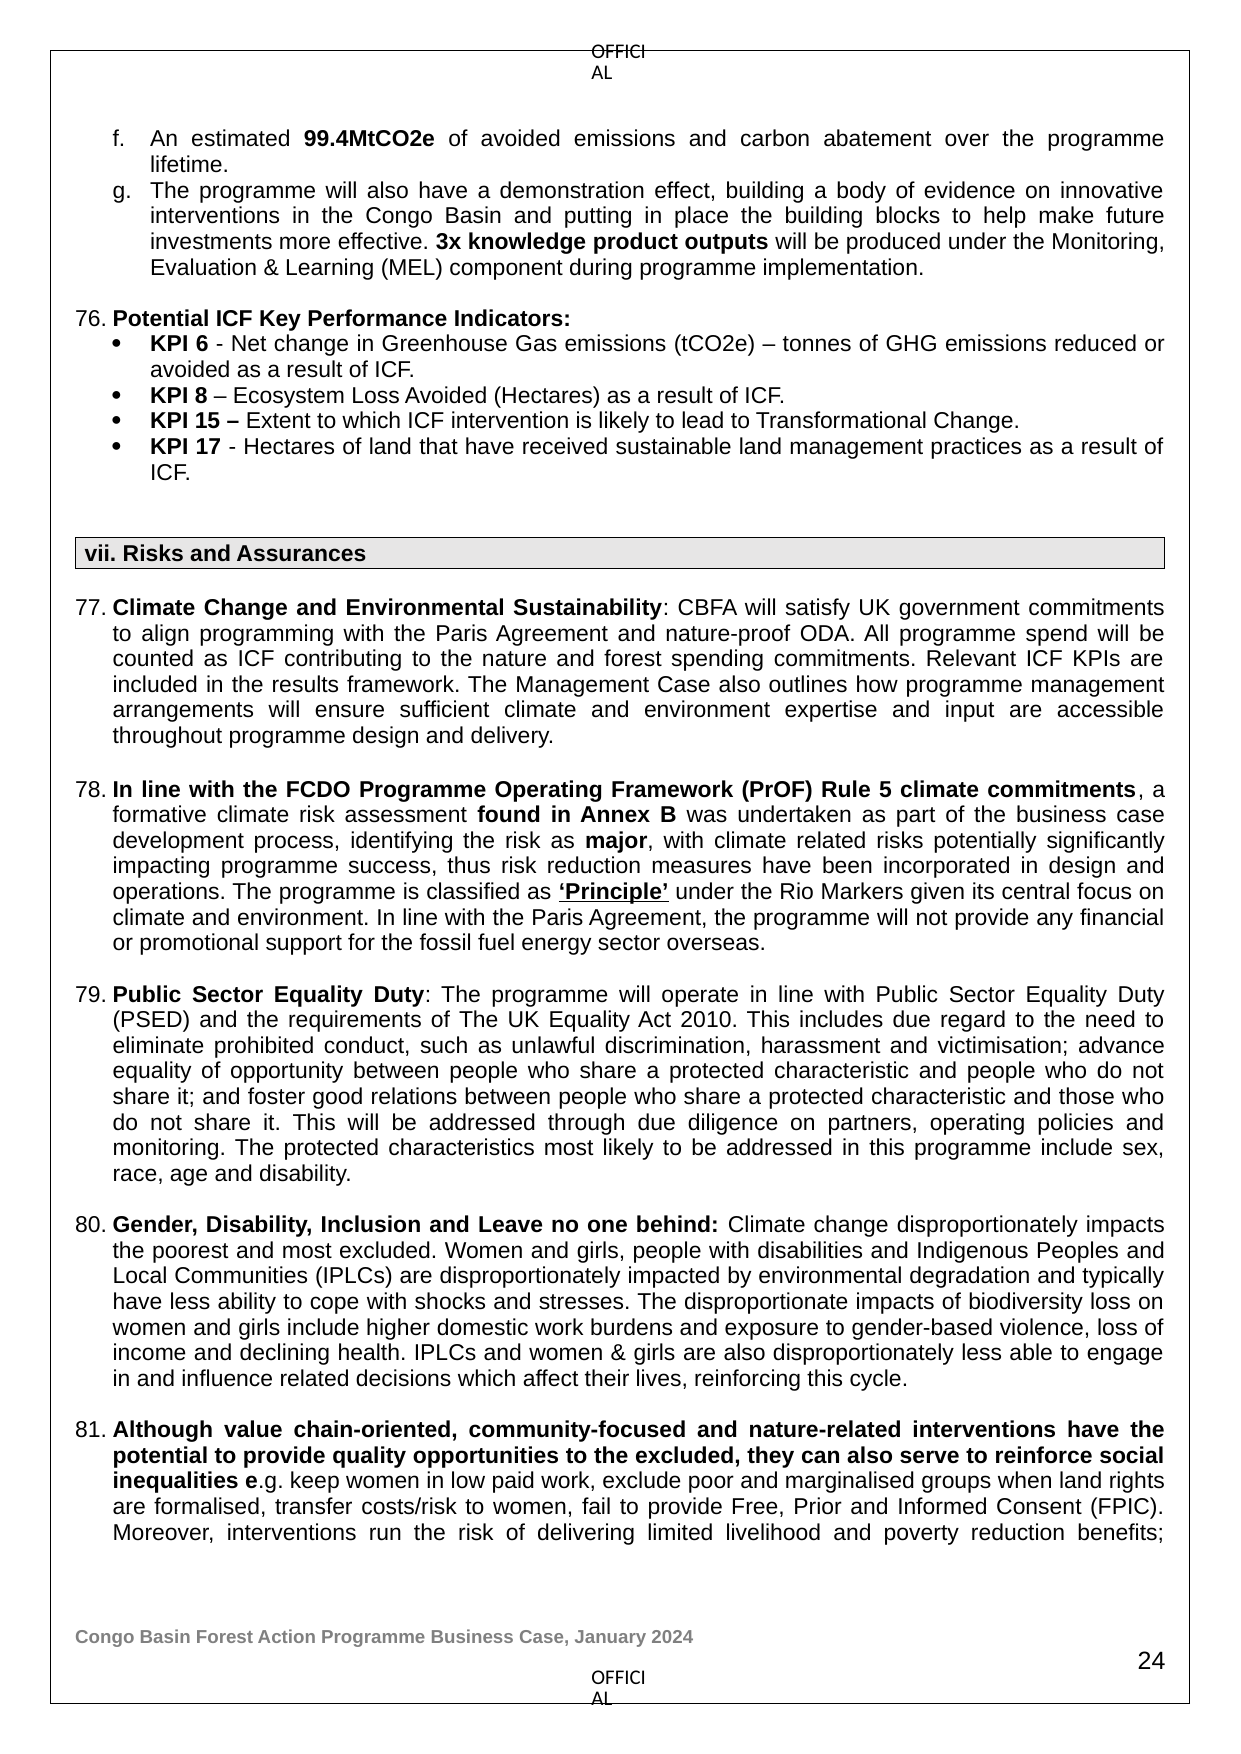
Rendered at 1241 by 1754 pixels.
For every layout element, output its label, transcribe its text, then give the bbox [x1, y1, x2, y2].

list The programme will also have a demonstration effect, building a body of evidence on innovative interventions in the Congo Basin and putting in place the building blocks to help make future investments more effective. 3x knowledge product outputs will be produced under the Monitoring, Evaluation & Learning (MEL) component during programme implementation. [112, 177, 1165, 280]
list Gender, Disability, Inclusion and Leave no one behind: Climate change disproportionately impacts the poorest and most excluded. Women and girls, people with disabilities and Indigenous Peoples and Local Communities (IPLCs) are disproportionately impacted by environmental degradation and typically have less ability to cope with shocks and stresses. The disproportionate impacts of biodiversity loss on women and girls include higher domestic work burdens and exposure to gender-based violence, loss of income and declining health. IPLCs and women & girls are also disproportionately less able to engage in and influence related decisions which affect their lives, reinforcing this cycle. [75, 1212, 1165, 1391]
list KPI 6 - Net change in Greenhouse Gas emissions (tCO2e) – tonnes of GHG emissions reduced or avoided as a result of ICF. [112, 331, 1165, 382]
list In line with the FCDO Programme Operating Framework (PrOF) Rule 5 climate commitments, a formative climate risk assessment found in Annex B was undertaken as part of the business case development process, identifying the risk as major, with climate related risks potentially significantly impacting programme success, thus risk reduction measures have been incorporated in design and operations. The programme is classified as ‘Principle’ under the Rio Markers given its central focus on climate and environment. In line with the Paris Agreement, the programme will not provide any financial or promotional support for the fossil fuel energy sector overseas. [75, 776, 1165, 956]
list Public Sector Equality Duty: The programme will operate in line with Public Sector Equality Duty (PSED) and the requirements of The UK Equality Act 2010. This includes due regard to the need to eliminate prohibited conduct, such as unlawful discrimination, harassment and victimisation; advance equality of opportunity between people who share a protected characteristic and people who do not share it; and foster good relations between people who share a protected characteristic and those who do not share it. This will be addressed through due diligence on partners, operating policies and monitoring. The protected characteristics most likely to be addressed in this programme include sex, race, age and disability. [75, 981, 1165, 1186]
list Potential ICF Key Performance Indicators: [75, 305, 1165, 331]
list KPI 8 – Ecosystem Loss Avoided (Hectares) as a result of ICF. [112, 382, 1165, 408]
list Although value chain-oriented, community-focused and nature-related interventions have the potential to provide quality opportunities to the excluded, they can also serve to reinforce social inequalities e.g. keep women in low paid work, exclude poor and marginalised groups when land rights are formalised, transfer costs/risk to women, fail to provide Free, Prior and Informed Consent (FPIC). Moreover, interventions run the risk of delivering limited livelihood and poverty reduction benefits; [75, 1417, 1165, 1545]
list KPI 17 - Hectares of land that have received sustainable land management practices as a result of ICF. [112, 433, 1165, 485]
list An estimated 99.4MtCO2e of avoided emissions and carbon abatement over the programme lifetime. [112, 126, 1165, 177]
list Climate Change and Environmental Sustainability: CBFA will satisfy UK government commitments to align programming with the Paris Agreement and nature-proof ODA. All programme spend will be counted as ICF contributing to the nature and forest spending commitments. Relevant ICF KPIs are included in the results framework. The Management Case also outlines how programme management arrangements will ensure sufficient climate and environment expertise and input are accessible throughout programme design and delivery. [75, 595, 1165, 748]
subtitle vii. Risks and Assurances [76, 538, 1164, 568]
list KPI 15 – Extent to which ICF intervention is likely to lead to Transformational Change. [112, 408, 1165, 433]
